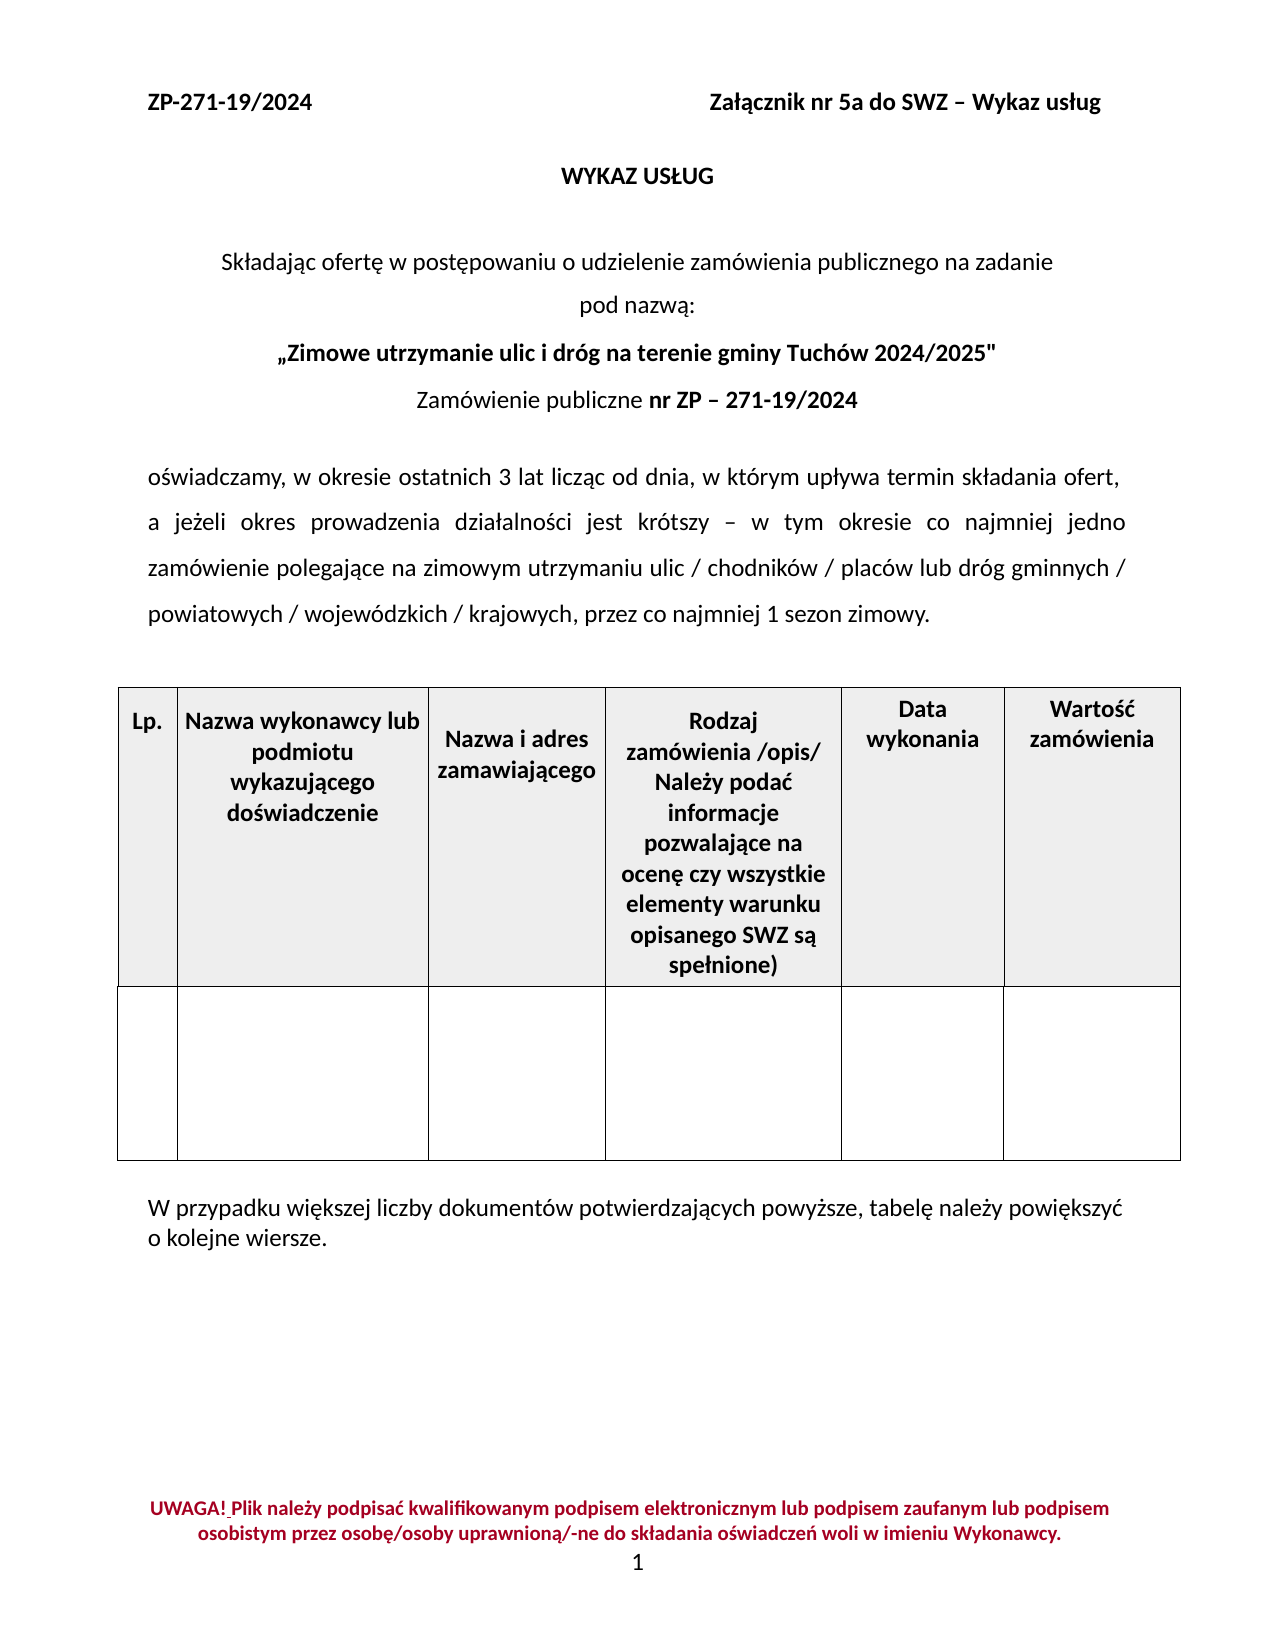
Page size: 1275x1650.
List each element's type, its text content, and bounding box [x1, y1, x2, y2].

table_cell [606, 987, 841, 1160]
table_header Data wykonania [842, 688, 1004, 986]
table_cell [429, 987, 605, 1160]
text Składając ofertę w postępowaniu o udzielenie zamówienia publicznego na zadanie [148, 246, 1127, 277]
text Wykaz USŁUG [148, 160, 1127, 191]
table_header Wartość zamówienia [1005, 688, 1180, 986]
table_cell [178, 987, 428, 1160]
table_header Rodzaj zamówienia /opis/ Należy podać informacje pozwalające na ocenę czy wszystkie elementy warunku opisanego SWZ są spełnione) [606, 688, 841, 986]
table_cell [1004, 987, 1180, 1160]
table_cell [842, 987, 1003, 1160]
text W przypadku większej liczby dokumentów potwierdzających powyższe, tabelę należy powiększyć o kolejne wiersze. [148, 1192, 1127, 1253]
text Zamówienie publiczne nr ZP – 271-19/2024 [147, 384, 1127, 415]
text „Zimowe utrzymanie ulic i dróg na terenie gminy Tuchów 2024/2025" [147, 337, 1127, 367]
table_header Nazwa i adres zamawiającego [429, 688, 605, 986]
table_cell [118, 987, 177, 1160]
text pod nazwą: [147, 289, 1127, 320]
text oświadczamy, w okresie ostatnich 3 lat licząc od dnia, w którym upływa termin składania ofert, a jeżeli okres prowadzenia działalności jest krótszy – w tym okresie co najmniej jedno zamówienie polegające na zimowym utrzymaniu ulic / chodników / placów lub dróg gminnych / powiatowych / wojewódzkich / krajowych, przez co najmniej 1 sezon zimowy. [148, 461, 1127, 628]
table_header Lp. [119, 688, 177, 986]
table_header Nazwa wykonawcy lub podmiotu wykazującego doświadczenie [178, 688, 428, 986]
